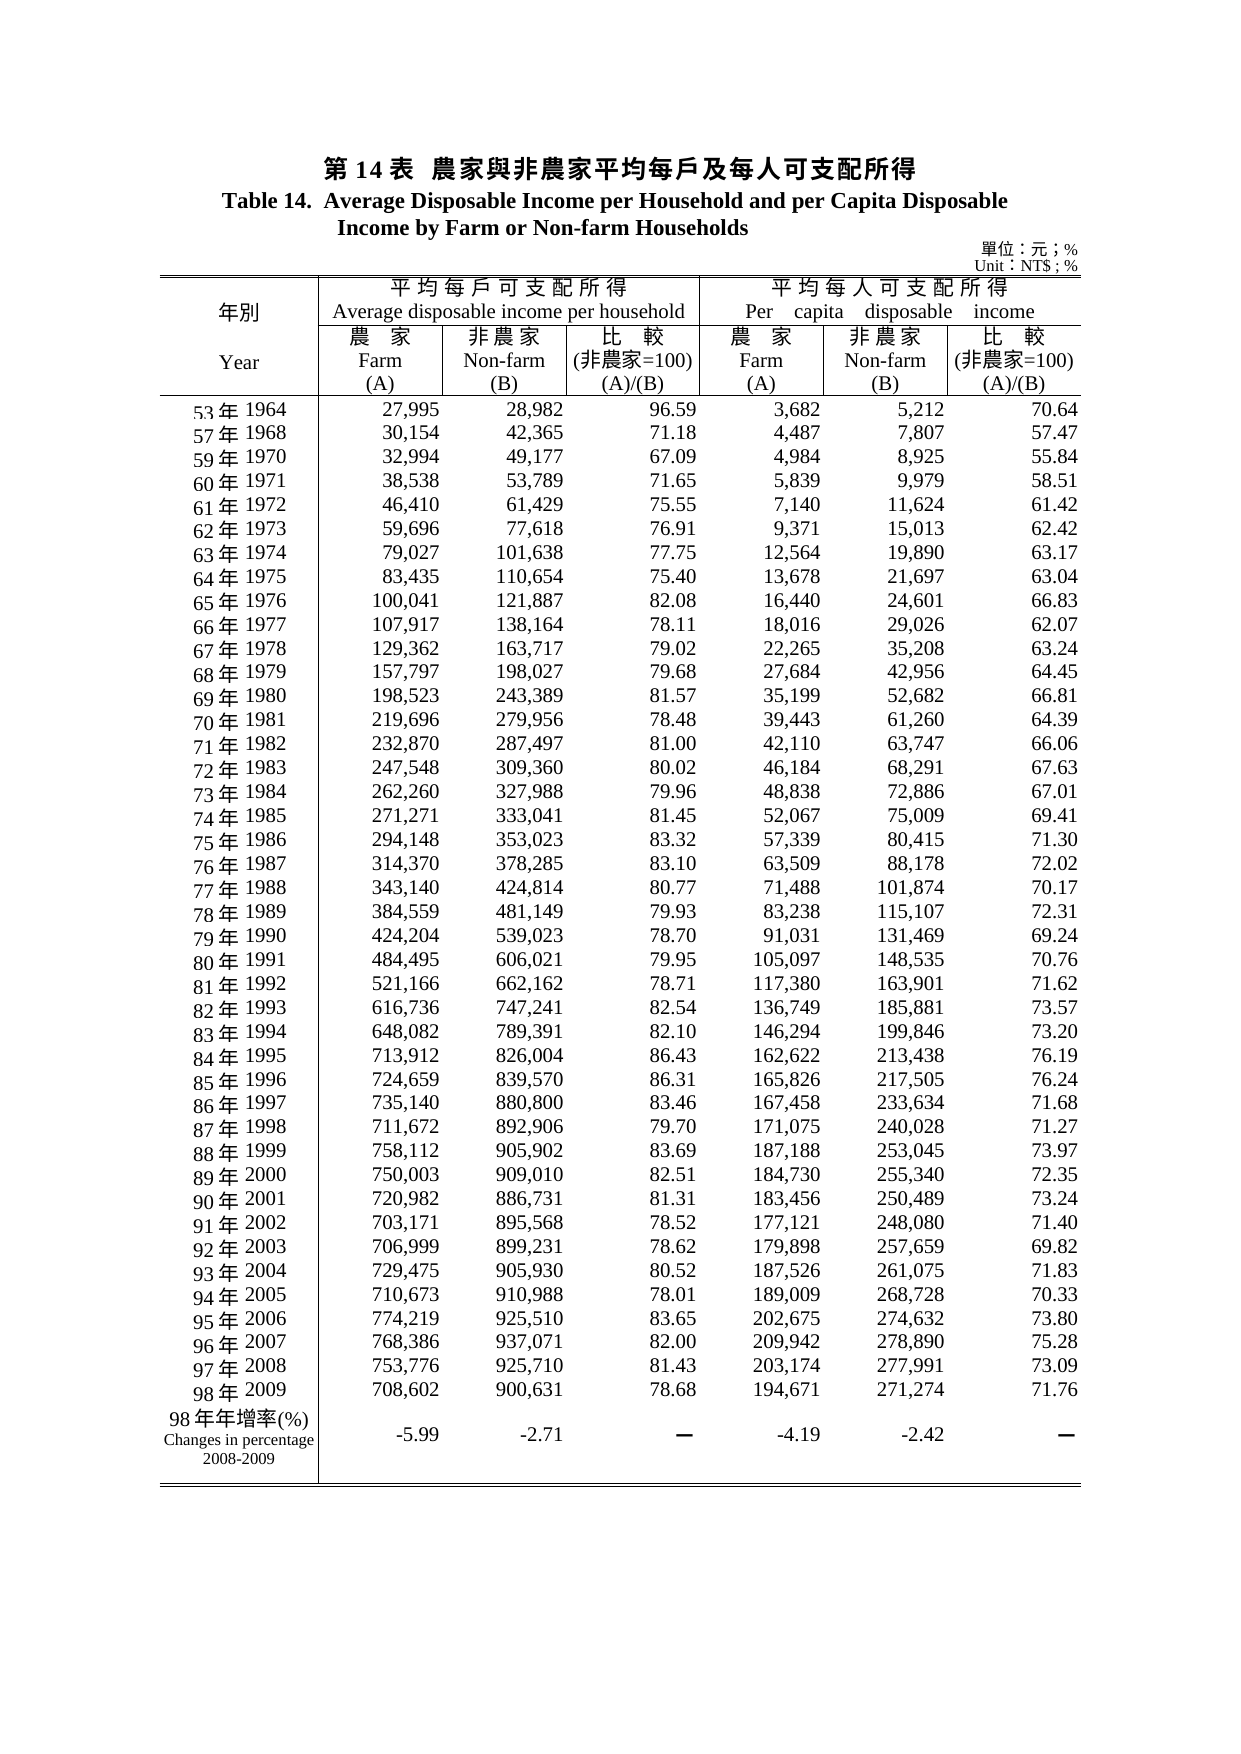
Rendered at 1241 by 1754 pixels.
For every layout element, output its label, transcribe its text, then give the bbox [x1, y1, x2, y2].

table_cell 94年 [160, 1281, 242, 1305]
table_cell 96年 [160, 1329, 242, 1353]
table_cell 81.45 [566, 802, 699, 826]
table_cell [699, 1471, 823, 1483]
table_cell 925,510 [442, 1305, 566, 1329]
table_cell 82年 [160, 994, 242, 1018]
table_cell 76年 [160, 850, 242, 874]
table_cell 4,984 [699, 443, 823, 467]
table_cell [699, 1401, 823, 1412]
table_cell 606,021 [442, 946, 566, 970]
table_cell 63,747 [823, 730, 947, 754]
table_cell 80.02 [566, 754, 699, 778]
table_cell 89年 [160, 1162, 242, 1186]
table_cell 61年 [160, 491, 242, 515]
table_cell 255,340 [823, 1162, 947, 1186]
table_cell 93年 [160, 1258, 242, 1281]
table_cell 9,371 [699, 515, 823, 539]
table_cell [319, 1471, 442, 1483]
table_cell 279,956 [442, 706, 566, 730]
table_cell 70年 [160, 706, 242, 730]
table_cell 71,488 [699, 874, 823, 898]
table_cell 750,003 [319, 1162, 442, 1186]
table_cell 30,154 [319, 419, 442, 443]
table_cell 925,710 [442, 1353, 566, 1377]
table_cell 62.07 [947, 611, 1081, 634]
table_cell 98年 [160, 1377, 242, 1401]
table_cell 22,265 [699, 635, 823, 658]
table_cell 73.09 [947, 1353, 1081, 1377]
table_cell 79.96 [566, 778, 699, 802]
table_cell 720,982 [319, 1186, 442, 1209]
table_cell 209,942 [699, 1329, 823, 1353]
table_cell 83,238 [699, 898, 823, 922]
table_cell [823, 1471, 947, 1483]
table_cell 39,443 [699, 706, 823, 730]
table_cell 100,041 [319, 587, 442, 611]
table_cell 72年 [160, 754, 242, 778]
table_cell 27,684 [699, 659, 823, 682]
table_cell [319, 1401, 442, 1412]
table_cell 83.69 [566, 1138, 699, 1162]
table_cell 724,659 [319, 1066, 442, 1090]
table_cell 198,523 [319, 683, 442, 706]
table_cell 80.77 [566, 874, 699, 898]
table_cell 59年 [160, 443, 242, 467]
table_cell 758,112 [319, 1138, 442, 1162]
table_cell 70.33 [947, 1281, 1081, 1305]
table_cell 7,140 [699, 491, 823, 515]
table_cell 63.24 [947, 635, 1081, 658]
table_cell 79年 [160, 922, 242, 946]
table_cell 76.91 [566, 515, 699, 539]
table_cell 75.55 [566, 491, 699, 515]
table_cell 2001 [242, 1186, 318, 1209]
table_cell 713,912 [319, 1042, 442, 1066]
table_cell 42,110 [699, 730, 823, 754]
table_cell 287,497 [442, 730, 566, 754]
table_cell 35,208 [823, 635, 947, 658]
table_cell 80年 [160, 946, 242, 970]
table_cell 1995 [242, 1042, 318, 1066]
table_cell 62.42 [947, 515, 1081, 539]
table_cell 937,071 [442, 1329, 566, 1353]
table_cell 77.75 [566, 539, 699, 563]
table_cell 64.45 [947, 659, 1081, 682]
table_cell 70.17 [947, 874, 1081, 898]
table_cell 327,988 [442, 778, 566, 802]
table_cell Unit：NT$ ; % [160, 258, 1081, 275]
table_cell 78.70 [566, 922, 699, 946]
table_cell 78.71 [566, 970, 699, 994]
table_cell 55.84 [947, 443, 1081, 467]
table_cell 909,010 [442, 1162, 566, 1186]
table_cell 187,188 [699, 1138, 823, 1162]
table_cell Year [160, 325, 318, 395]
table_cell 203,174 [699, 1353, 823, 1377]
table_cell 86.43 [566, 1042, 699, 1066]
table_cell 1985 [242, 802, 318, 826]
table_cell 2005 [242, 1281, 318, 1305]
table_cell 42,956 [823, 659, 947, 682]
table_cell [160, 1401, 318, 1412]
table_cell 900,631 [442, 1377, 566, 1401]
table_cell 67.01 [947, 778, 1081, 802]
table_cell 78.62 [566, 1234, 699, 1257]
table_cell 農 家 Farm (A) [700, 326, 823, 395]
table_cell 162,622 [699, 1042, 823, 1066]
table_cell 71.27 [947, 1114, 1081, 1138]
table_cell 60年 [160, 467, 242, 491]
table_cell 69.24 [947, 922, 1081, 946]
table_cell 83.46 [566, 1090, 699, 1114]
table_cell 1997 [242, 1090, 318, 1114]
table_cell 98年年增率(%) Changes in percentage 2008-2009 [160, 1412, 318, 1471]
table_cell 708,602 [319, 1377, 442, 1401]
table_cell 277,991 [823, 1353, 947, 1377]
table_cell 32,994 [319, 443, 442, 467]
table_cell 217,505 [823, 1066, 947, 1090]
table_cell 774,219 [319, 1305, 442, 1329]
table_cell 243,389 [442, 683, 566, 706]
table_cell 121,887 [442, 587, 566, 611]
table_cell 63年 [160, 539, 242, 563]
table_cell 83.32 [566, 826, 699, 850]
table_cell 138,164 [442, 611, 566, 634]
table_cell 81.00 [566, 730, 699, 754]
table_cell 13,678 [699, 563, 823, 587]
table_cell 86年 [160, 1090, 242, 1114]
table_cell 78.52 [566, 1210, 699, 1233]
table_cell 1990 [242, 922, 318, 946]
table_cell 110,654 [442, 563, 566, 587]
table_cell 1987 [242, 850, 318, 874]
table_cell 63,509 [699, 850, 823, 874]
table_cell 49,177 [442, 443, 566, 467]
table_cell 117,380 [699, 970, 823, 994]
table_cell 232,870 [319, 730, 442, 754]
table_cell 1992 [242, 970, 318, 994]
table_cell 73.80 [947, 1305, 1081, 1329]
table_cell 136,749 [699, 994, 823, 1018]
table_cell 4,487 [699, 419, 823, 443]
table_cell 9,979 [823, 467, 947, 491]
table_cell 521,166 [319, 970, 442, 994]
table_cell 81.57 [566, 683, 699, 706]
table_cell 271,271 [319, 802, 442, 826]
table_cell 1975 [242, 563, 318, 587]
table_cell 12,564 [699, 539, 823, 563]
table_cell 28,982 [442, 396, 566, 419]
table_cell 79.70 [566, 1114, 699, 1138]
table_cell 1977 [242, 611, 318, 634]
table_cell 72.31 [947, 898, 1081, 922]
table_cell 789,391 [442, 1018, 566, 1042]
table_cell 7,807 [823, 419, 947, 443]
table_cell 69.82 [947, 1234, 1081, 1257]
table_cell 81.43 [566, 1353, 699, 1377]
table_cell 78.68 [566, 1377, 699, 1401]
table_cell 66.06 [947, 730, 1081, 754]
table_cell 71.40 [947, 1210, 1081, 1233]
table_cell [442, 1471, 566, 1483]
table_cell 85年 [160, 1066, 242, 1090]
table_cell 78.01 [566, 1281, 699, 1305]
table_cell 268,728 [823, 1281, 947, 1305]
table_cell 75.28 [947, 1329, 1081, 1353]
table_cell 57年 [160, 419, 242, 443]
table_cell 90年 [160, 1186, 242, 1209]
table_cell 905,930 [442, 1258, 566, 1281]
table_cell 71.18 [566, 419, 699, 443]
table_cell 1989 [242, 898, 318, 922]
table_cell 2004 [242, 1258, 318, 1281]
table_cell 167,458 [699, 1090, 823, 1114]
table_cell 73.24 [947, 1186, 1081, 1209]
table_cell 1996 [242, 1066, 318, 1090]
table_cell 86.31 [566, 1066, 699, 1090]
table_cell 75.40 [566, 563, 699, 587]
table_cell 278,890 [823, 1329, 947, 1353]
table_cell 82.51 [566, 1162, 699, 1186]
table_cell [947, 1401, 1081, 1412]
table_cell 886,731 [442, 1186, 566, 1209]
table_cell 247,548 [319, 754, 442, 778]
table_cell 24,601 [823, 587, 947, 611]
table_cell 2003 [242, 1234, 318, 1257]
table_cell 48,838 [699, 778, 823, 802]
table_cell 616,736 [319, 994, 442, 1018]
table_cell 233,634 [823, 1090, 947, 1114]
table_cell 92年 [160, 1234, 242, 1257]
table_cell 68年 [160, 659, 242, 682]
table_cell 59,696 [319, 515, 442, 539]
table_cell 384,559 [319, 898, 442, 922]
table_cell 73.97 [947, 1138, 1081, 1162]
table_cell 271,274 [823, 1377, 947, 1401]
table_cell 35,199 [699, 683, 823, 706]
table_cell 1976 [242, 587, 318, 611]
table_cell 895,568 [442, 1210, 566, 1233]
table_cell 70.64 [947, 396, 1081, 419]
table_cell 81年 [160, 970, 242, 994]
table_cell 83.65 [566, 1305, 699, 1329]
table_cell 79.68 [566, 659, 699, 682]
table_cell 1982 [242, 730, 318, 754]
table_cell 69.41 [947, 802, 1081, 826]
table_cell 平均每人可支配所得 Per capita disposable income [700, 278, 1081, 325]
table_cell 82.08 [566, 587, 699, 611]
table_cell 81.31 [566, 1186, 699, 1209]
table_cell 1986 [242, 826, 318, 850]
table_cell 91,031 [699, 922, 823, 946]
table_cell 101,638 [442, 539, 566, 563]
table_cell 378,285 [442, 850, 566, 874]
table_cell 71.30 [947, 826, 1081, 850]
table_cell 67年 [160, 635, 242, 658]
table_cell 19,890 [823, 539, 947, 563]
table_cell 5,212 [823, 396, 947, 419]
table_cell 82.10 [566, 1018, 699, 1042]
table_cell 71年 [160, 730, 242, 754]
table_cell 83年 [160, 1018, 242, 1042]
table_cell 79.95 [566, 946, 699, 970]
table_cell 484,495 [319, 946, 442, 970]
table_cell 5,839 [699, 467, 823, 491]
table_cell 97年 [160, 1353, 242, 1377]
table_cell 96.59 [566, 396, 699, 419]
table_cell 比 較 (非農家=100) (A)/(B) [948, 326, 1081, 395]
table_cell 101,874 [823, 874, 947, 898]
table_cell 68,291 [823, 754, 947, 778]
table_cell 539,023 [442, 922, 566, 946]
table_cell 768,386 [319, 1329, 442, 1353]
table_cell 非 農 家 Non-farm (B) [443, 326, 566, 395]
table_cell 2002 [242, 1210, 318, 1233]
table_cell 79,027 [319, 539, 442, 563]
table_cell 76.19 [947, 1042, 1081, 1066]
table_cell 1983 [242, 754, 318, 778]
table_cell 177,121 [699, 1210, 823, 1233]
table_cell 21,697 [823, 563, 947, 587]
table_cell 84年 [160, 1042, 242, 1066]
table_cell 79.93 [566, 898, 699, 922]
table_cell 78.48 [566, 706, 699, 730]
table_cell 42,365 [442, 419, 566, 443]
table_cell 69年 [160, 683, 242, 706]
table_cell -2.42 [823, 1412, 947, 1471]
table_cell 73.20 [947, 1018, 1081, 1042]
table_cell 1979 [242, 659, 318, 682]
table_cell 1988 [242, 874, 318, 898]
table_cell 1974 [242, 539, 318, 563]
table_cell 75年 [160, 826, 242, 850]
table_cell 1998 [242, 1114, 318, 1138]
table_cell 2009 [242, 1377, 318, 1401]
table_cell 1991 [242, 946, 318, 970]
table_cell 253,045 [823, 1138, 947, 1162]
table_cell 95年 [160, 1305, 242, 1329]
table_cell 83,435 [319, 563, 442, 587]
table_cell 747,241 [442, 994, 566, 1018]
table_cell 735,140 [319, 1090, 442, 1114]
table_cell 71.76 [947, 1377, 1081, 1401]
table_cell 257,659 [823, 1234, 947, 1257]
table_cell 202,675 [699, 1305, 823, 1329]
table_cell 74年 [160, 802, 242, 826]
table_cell 52,067 [699, 802, 823, 826]
table_cell 199,846 [823, 1018, 947, 1042]
table_cell 83.10 [566, 850, 699, 874]
table_cell [442, 1401, 566, 1412]
table_cell 64年 [160, 563, 242, 587]
table_cell 1994 [242, 1018, 318, 1042]
table_cell 131,469 [823, 922, 947, 946]
table_cell 66.83 [947, 587, 1081, 611]
table_cell 333,041 [442, 802, 566, 826]
table_cell 87年 [160, 1114, 242, 1138]
table_cell 65年 [160, 587, 242, 611]
table_cell 1978 [242, 635, 318, 658]
table_cell 73.57 [947, 994, 1081, 1018]
table_cell 67.63 [947, 754, 1081, 778]
table_cell 38,538 [319, 467, 442, 491]
table_cell 71.62 [947, 970, 1081, 994]
table_cell 1971 [242, 467, 318, 491]
table_cell 61,429 [442, 491, 566, 515]
table_cell 82.00 [566, 1329, 699, 1353]
table_cell 274,632 [823, 1305, 947, 1329]
table_cell 88,178 [823, 850, 947, 874]
table_cell － [947, 1412, 1081, 1471]
table_cell 77年 [160, 874, 242, 898]
table_cell 2006 [242, 1305, 318, 1329]
table_cell 88年 [160, 1138, 242, 1162]
table_cell 198,027 [442, 659, 566, 682]
table_cell 71.83 [947, 1258, 1081, 1281]
table_cell 63.04 [947, 563, 1081, 587]
table_cell 753,776 [319, 1353, 442, 1377]
table_cell 91年 [160, 1210, 242, 1233]
table_cell 64.39 [947, 706, 1081, 730]
table_cell 82.54 [566, 994, 699, 1018]
table_cell Table 14. Average Disposable Income per Household and per Capita Disposable Income by Farm or Non-farm Households [160, 188, 1081, 242]
table_cell 648,082 [319, 1018, 442, 1042]
table_cell 單位：元；% [160, 242, 1081, 258]
table_cell 2007 [242, 1329, 318, 1353]
table_cell 46,184 [699, 754, 823, 778]
table_cell 424,204 [319, 922, 442, 946]
table_cell 78年 [160, 898, 242, 922]
table_cell 294,148 [319, 826, 442, 850]
table_cell 71.68 [947, 1090, 1081, 1114]
table_cell 農 家 Farm (A) [319, 326, 442, 395]
table_cell 1984 [242, 778, 318, 802]
table_cell 11,624 [823, 491, 947, 515]
table_cell 71.65 [566, 467, 699, 491]
table_cell 1973 [242, 515, 318, 539]
table_cell 185,881 [823, 994, 947, 1018]
table_cell 910,988 [442, 1281, 566, 1305]
table_cell 729,475 [319, 1258, 442, 1281]
table_cell 1981 [242, 706, 318, 730]
table_cell 184,730 [699, 1162, 823, 1186]
table_cell 1993 [242, 994, 318, 1018]
table_cell 163,901 [823, 970, 947, 994]
table_cell 1972 [242, 491, 318, 515]
table_cell 183,456 [699, 1186, 823, 1209]
table_cell 8,925 [823, 443, 947, 467]
table_cell 16,440 [699, 587, 823, 611]
table_cell 78.11 [566, 611, 699, 634]
table_cell 3,682 [699, 396, 823, 419]
table_cell [566, 1471, 699, 1483]
table_cell 179,898 [699, 1234, 823, 1257]
table_cell 67.09 [566, 443, 699, 467]
table_cell 706,999 [319, 1234, 442, 1257]
table_header 第14表 農家與非農家平均每戶及每人可支配所得 [160, 150, 1081, 187]
table_cell [566, 1401, 699, 1412]
table_cell 146,294 [699, 1018, 823, 1042]
table_cell 63.17 [947, 539, 1081, 563]
table_cell 57.47 [947, 419, 1081, 443]
table_cell 240,028 [823, 1114, 947, 1138]
table_cell 18,016 [699, 611, 823, 634]
table_cell 262,260 [319, 778, 442, 802]
table_cell 非 農 家 Non-farm (B) [824, 326, 947, 395]
table_cell 163,717 [442, 635, 566, 658]
table_cell 73年 [160, 778, 242, 802]
table_cell [947, 1471, 1081, 1483]
table_cell 53年 [160, 396, 242, 419]
table_cell 27,995 [319, 396, 442, 419]
table_cell 66.81 [947, 683, 1081, 706]
table_cell 61.42 [947, 491, 1081, 515]
table_cell 314,370 [319, 850, 442, 874]
table_cell 171,075 [699, 1114, 823, 1138]
table_cell 107,917 [319, 611, 442, 634]
table_cell 52,682 [823, 683, 947, 706]
table_cell 343,140 [319, 874, 442, 898]
table_cell 261,075 [823, 1258, 947, 1281]
table_cell 58.51 [947, 467, 1081, 491]
table_cell 72,886 [823, 778, 947, 802]
table_cell 703,171 [319, 1210, 442, 1233]
table_cell 157,797 [319, 659, 442, 682]
table_cell － [566, 1412, 699, 1471]
table_cell 29,026 [823, 611, 947, 634]
table_cell 219,696 [319, 706, 442, 730]
table_cell 880,800 [442, 1090, 566, 1114]
table_cell 839,570 [442, 1066, 566, 1090]
table_cell [160, 1471, 318, 1483]
table_cell -2.71 [442, 1412, 566, 1471]
table_cell 189,009 [699, 1281, 823, 1305]
table_cell 905,902 [442, 1138, 566, 1162]
table_cell 899,231 [442, 1234, 566, 1257]
table_cell 248,080 [823, 1210, 947, 1233]
table_cell 710,673 [319, 1281, 442, 1305]
table_cell 66年 [160, 611, 242, 634]
table_cell 1964 [242, 396, 318, 419]
table_cell 76.24 [947, 1066, 1081, 1090]
table_cell 165,826 [699, 1066, 823, 1090]
table_cell 105,097 [699, 946, 823, 970]
table_cell 711,672 [319, 1114, 442, 1138]
table_cell 年別 [160, 278, 318, 325]
table_cell 61,260 [823, 706, 947, 730]
table_cell 892,906 [442, 1114, 566, 1138]
table_cell 46,410 [319, 491, 442, 515]
table_cell 77,618 [442, 515, 566, 539]
table_cell 194,671 [699, 1377, 823, 1401]
table_cell 1970 [242, 443, 318, 467]
table_cell 53,789 [442, 467, 566, 491]
table_cell 481,149 [442, 898, 566, 922]
table_cell 826,004 [442, 1042, 566, 1066]
table_cell 72.35 [947, 1162, 1081, 1186]
table_cell 80.52 [566, 1258, 699, 1281]
table_cell 250,489 [823, 1186, 947, 1209]
table_cell 353,023 [442, 826, 566, 850]
table_cell 662,162 [442, 970, 566, 994]
table_cell 213,438 [823, 1042, 947, 1066]
table_cell 115,107 [823, 898, 947, 922]
table_cell 1980 [242, 683, 318, 706]
table_cell 79.02 [566, 635, 699, 658]
table_cell 70.76 [947, 946, 1081, 970]
table_cell 62年 [160, 515, 242, 539]
table_cell 129,362 [319, 635, 442, 658]
table_cell 平均每戶可支配所得 Average disposable income per household [319, 278, 699, 325]
table_cell [823, 1401, 947, 1412]
table_cell 424,814 [442, 874, 566, 898]
table_cell 309,360 [442, 754, 566, 778]
table_cell 148,535 [823, 946, 947, 970]
table_cell 15,013 [823, 515, 947, 539]
table_cell 80,415 [823, 826, 947, 850]
table_cell -4.19 [699, 1412, 823, 1471]
table_cell 187,526 [699, 1258, 823, 1281]
table_cell 1999 [242, 1138, 318, 1162]
table_cell 57,339 [699, 826, 823, 850]
table_cell 1968 [242, 419, 318, 443]
table_cell 72.02 [947, 850, 1081, 874]
table_cell 75,009 [823, 802, 947, 826]
table_cell 比 較 (非農家=100) (A)/(B) [567, 326, 699, 395]
table_cell -5.99 [319, 1412, 442, 1471]
table_cell 2000 [242, 1162, 318, 1186]
table_cell 2008 [242, 1353, 318, 1377]
